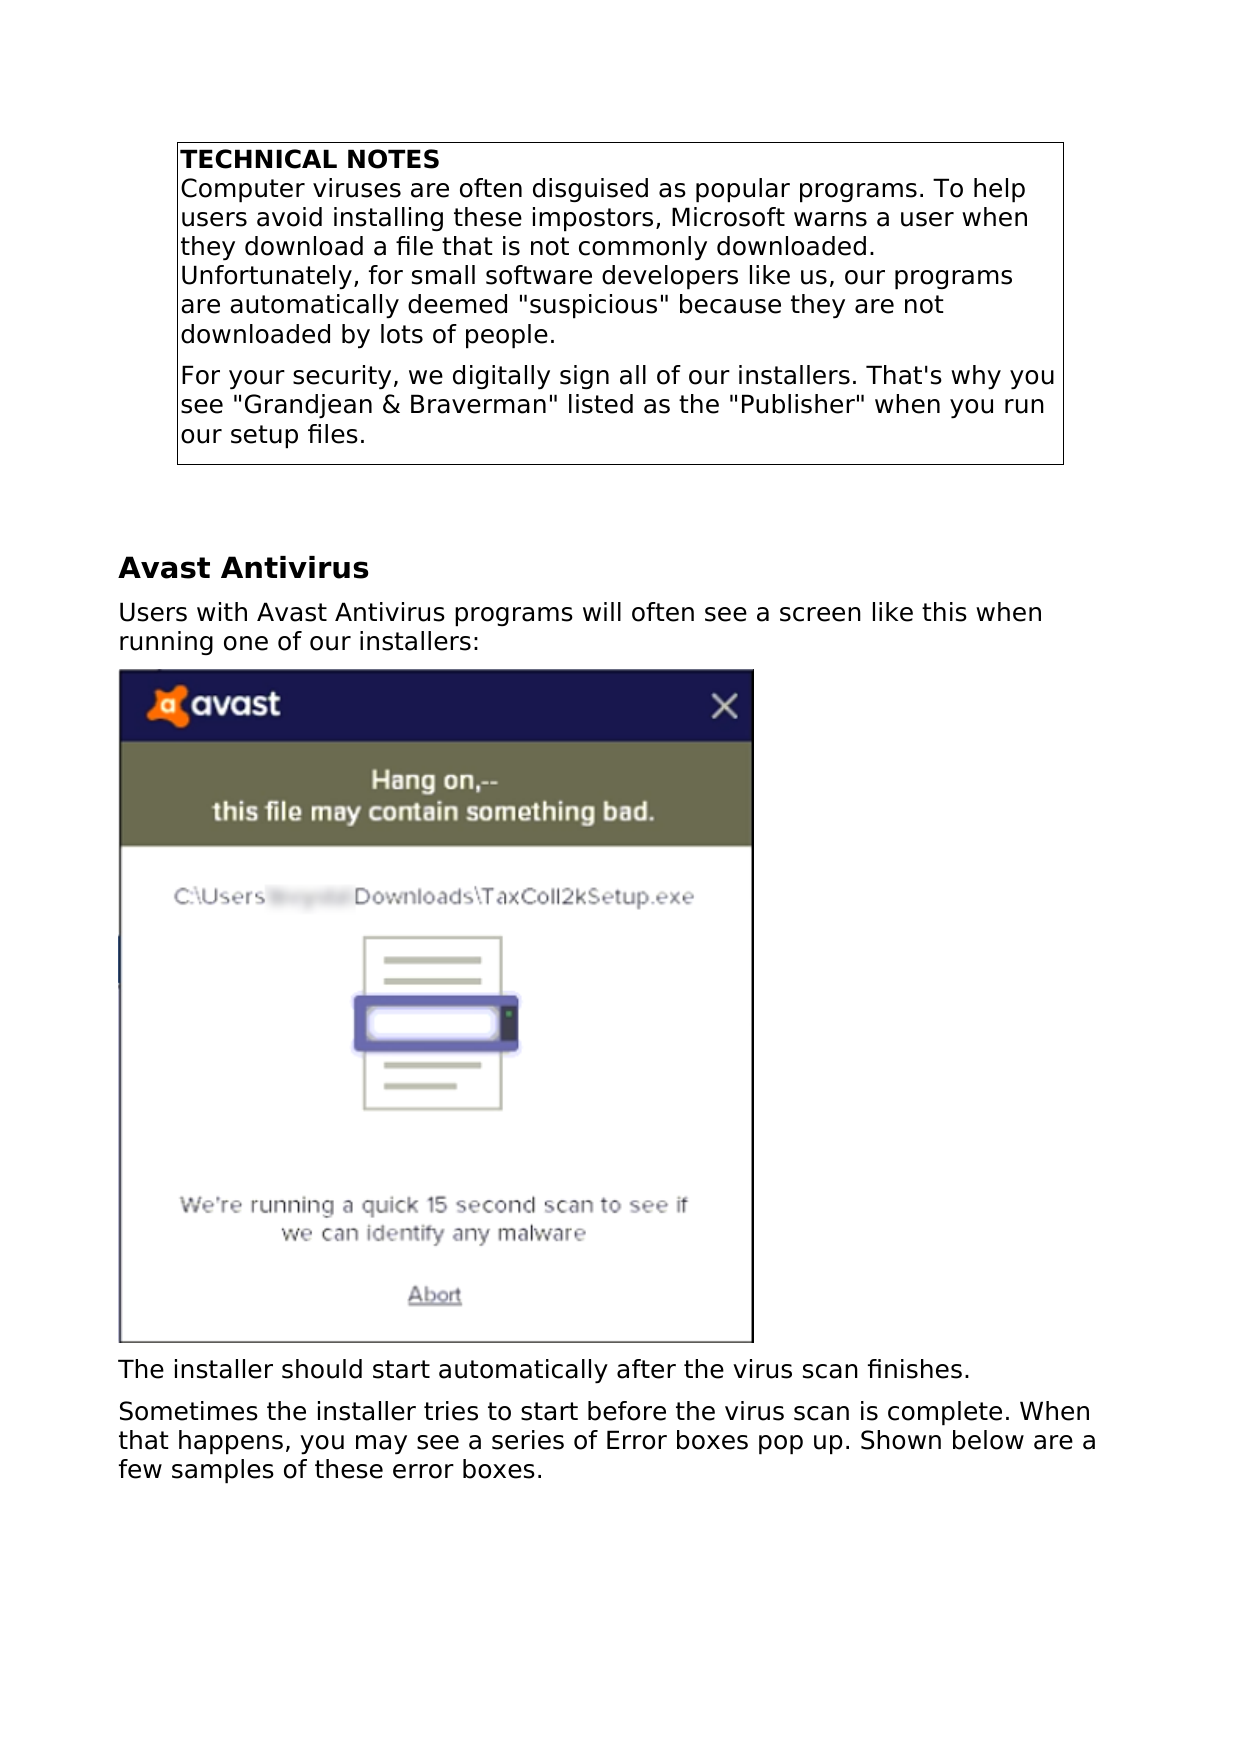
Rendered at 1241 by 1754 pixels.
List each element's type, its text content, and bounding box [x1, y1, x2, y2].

text Users with Avast Antivirus programs will often see a screen like this when running one of our installers: [118, 598, 1122, 657]
text Sometimes the installer tries to start before the virus scan is complete. When that happens, you may see a series of Error boxes pop up. Shown below are a few samples of these error boxes. [118, 1397, 1122, 1484]
picture [118, 669, 754, 1343]
subtitle Avast Antivirus [118, 552, 1122, 586]
text The installer should start automatically after the virus scan finishes. [118, 1355, 1122, 1384]
table_header TECHNICAL NOTES Computer viruses are often disguised as popular programs. To help users avoid installing these impostors, Microsoft warns a user when they download a file that is not commonly downloaded. Unfortunately, for small software developers like us, our programs are automatically deemed "suspicious" because they are not downloaded by lots of people. For your security, we digitally sign all of our installers. That's why you see "Grandjean & Braverman" listed as the "Publisher" when you run our setup files. [178, 143, 1063, 464]
